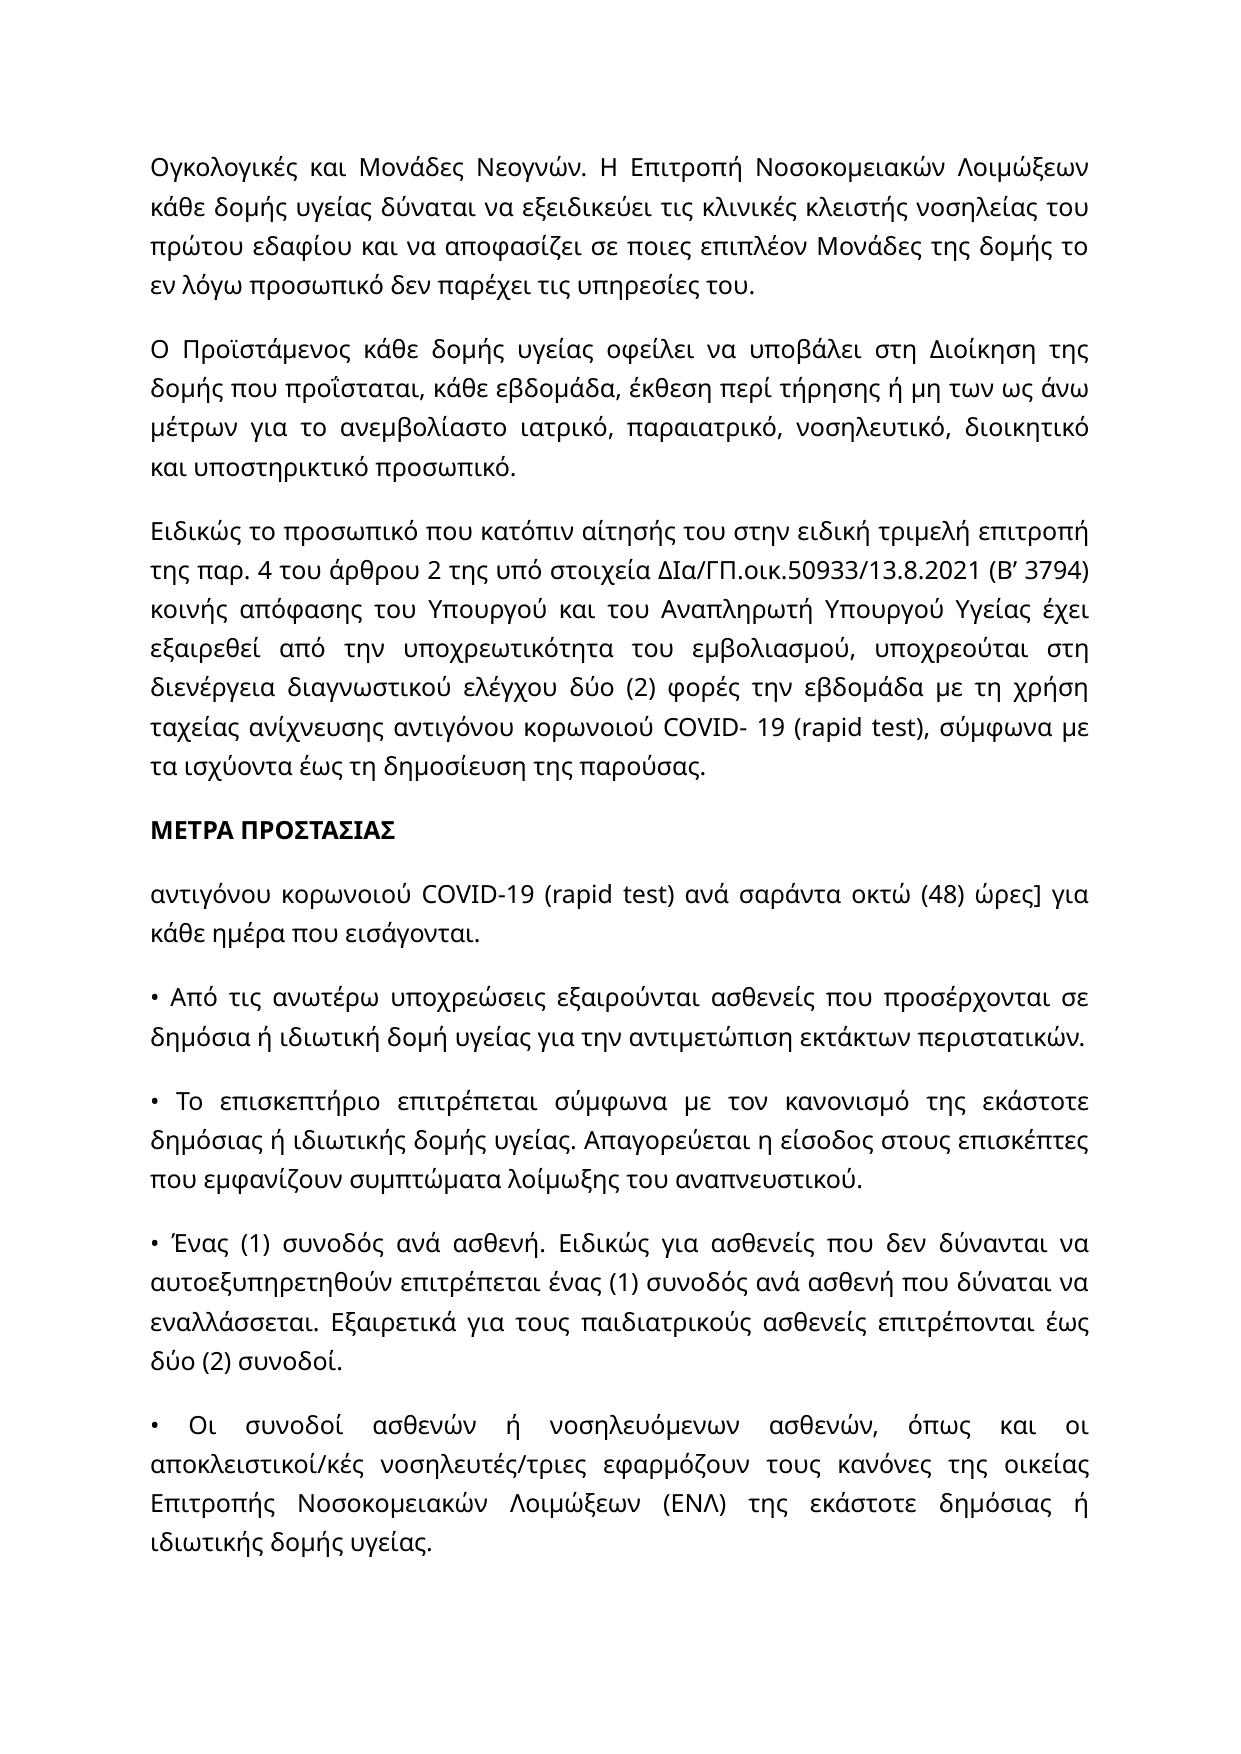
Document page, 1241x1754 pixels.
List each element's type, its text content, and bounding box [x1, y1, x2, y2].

text • Το επισκεπτήριο επιτρέπεται σύμφωνα με τον κανονισμό της εκάστοτε δημόσιας ή ιδιωτικής δομής υγείας. Απαγορεύεται η είσοδος στους επισκέπτες που εμφανίζουν συμπτώματα λοίμωξης του αναπνευστικού. [150, 1083, 1090, 1196]
text αντιγόνου κορωνοιού COVID-19 (rapid test) ανά σαράντα οκτώ (48) ώρες] για κάθε ημέρα που εισάγονται. [150, 877, 1090, 950]
text Ογκολογικές και Μονάδες Νεογνών. Η Επιτροπή Νοσοκομειακών Λοιμώξεων κάθε δομής υγείας δύναται να εξειδικεύει τις κλινικές κλειστής νοσηλείας του πρώτου εδαφίου και να αποφασίζει σε ποιες επιπλέον Μονάδες της δομής το εν λόγω προσωπικό δεν παρέχει τις υπηρεσίες του. [150, 150, 1090, 302]
text Ειδικώς το προσωπικό που κατόπιν αίτησής του στην ειδική τριμελή επιτροπή της παρ. 4 του άρθρου 2 της υπό στοιχεία ΔΙα/ΓΠ.οικ.50933/13.8.2021 (Β’ 3794) κοινής απόφασης του Υπουργού και του Αναπληρωτή Υπουργού Υγείας έχει εξαιρεθεί από την υποχρεωτικότητα του εμβολιασμού, υποχρεούται στη διενέργεια διαγνωστικού ελέγχου δύο (2) φορές την εβδομάδα με τη χρήση ταχείας ανίχνευσης αντιγόνου κορωνοιού COVID- 19 (rapid test), σύμφωνα με τα ισχύοντα έως τη δημοσίευση της παρούσας. [150, 513, 1090, 782]
text ΜΕΤΡΑ ΠΡΟΣΤΑΣΙΑΣ [150, 812, 1090, 847]
text Ο Προϊστάμενος κάθε δομής υγείας οφείλει να υποβάλει στη Διοίκηση της δομής που προΐσταται, κάθε εβδομάδα, έκθεση περί τήρησης ή μη των ως άνω μέτρων για το ανεμβολίαστο ιατρικό, παραιατρικό, νοσηλευτικό, διοικητικό και υποστηρικτικό προσωπικό. [150, 332, 1090, 483]
text • Από τις ανωτέρω υποχρεώσεις εξαιρούνται ασθενείς που προσέρχονται σε δημόσια ή ιδιωτική δομή υγείας για την αντιμετώπιση εκτάκτων περιστατικών. [150, 980, 1090, 1053]
text • Ένας (1) συνοδός ανά ασθενή. Ειδικώς για ασθενείς που δεν δύνανται να αυτοεξυπηρετηθούν επιτρέπεται ένας (1) συνοδός ανά ασθενή που δύναται να εναλλάσσεται. Εξαιρετικά για τους παιδιατρικούς ασθενείς επιτρέπονται έως δύο (2) συνοδοί. [150, 1226, 1090, 1377]
text • Οι συνοδοί ασθενών ή νοσηλευόμενων ασθενών, όπως και οι αποκλειστικοί/κές νοσηλευτές/τριες εφαρμόζουν τους κανόνες της οικείας Επιτροπής Νοσοκομειακών Λοιμώξεων (ΕΝΛ) της εκάστοτε δημόσιας ή ιδιωτικής δομής υγείας. [150, 1407, 1090, 1559]
